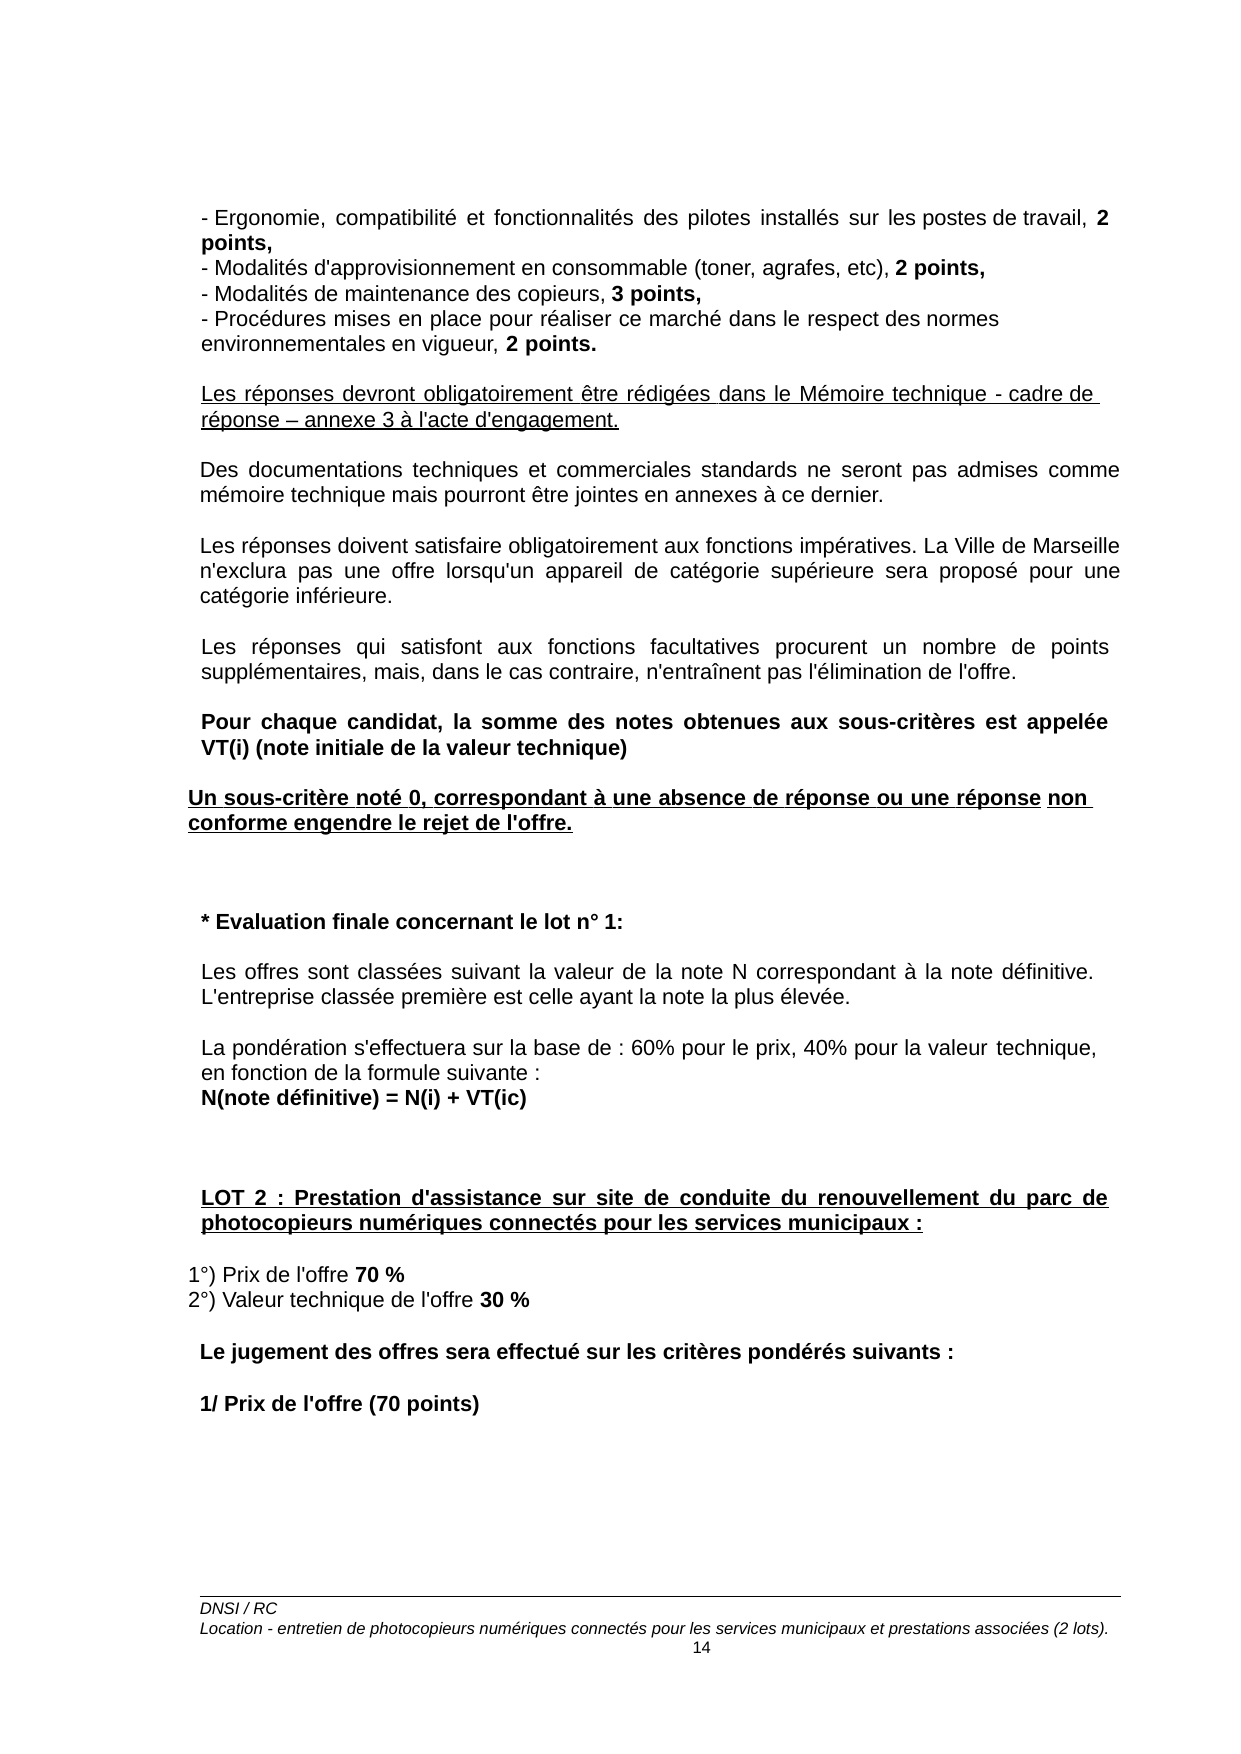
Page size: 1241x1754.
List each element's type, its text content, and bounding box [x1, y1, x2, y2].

text LOT 2 : Prestation d'assistance sur site de conduite du renouvellement du parc de photocopieurs numériques connectés pour les services municipaux : [201, 1185, 1110, 1236]
text Les réponses qui satisfont aux fonctions facultatives procurent un nombre de points supplémentaires, mais, dans le cas contraire, n'entraînent pas l'élimination de l'offre. [201, 634, 1110, 684]
text Les offres sont classées suivant la valeur de la note N correspondant à la note définitive. L'entreprise classée première est celle ayant la note la plus élevée. [201, 959, 1095, 1009]
text - Modalités d'approvisionnement en consommable (toner, agrafes, etc), 2 points, [201, 255, 1110, 280]
text Un sous-critère noté 0, correspondant à une absence de réponse ou une réponse non conforme engendre le rejet de l'offre. [188, 785, 1110, 835]
text - Ergonomie, compatibilité et fonctionnalités des pilotes installés sur les postes de travail, 2 points, [201, 204, 1110, 255]
text Pour chaque candidat, la somme des notes obtenues aux sous-critères est appelée VT(i) (note initiale de la valeur technique) [201, 709, 1110, 760]
text Le jugement des offres sera effectué sur les critères pondérés suivants : [199, 1339, 1121, 1364]
text Les réponses devront obligatoirement être rédigées dans le Mémoire technique - cadre de réponse – annexe 3 à l'acte d'engagement. [201, 381, 1110, 432]
text Des documentations techniques et commerciales standards ne seront pas admises comme mémoire technique mais pourront être jointes en annexes à ce dernier. [188, 457, 1110, 507]
text N(note définitive) = N(i) + VT(ic) [201, 1085, 1110, 1111]
text 1/ Prix de l'offre (70 points) [199, 1391, 1121, 1416]
text La pondération s'effectuera sur la base de : 60% pour le prix, 40% pour la valeur technique, en fonction de la formule suivante : [201, 1035, 1097, 1085]
text - Procédures mises en place pour réaliser ce marché dans le respect des normes environnementales en vigueur, 2 points. [201, 306, 1110, 356]
text * Evaluation finale concernant le lot n° 1: [201, 908, 1110, 934]
text 2°) Valeur technique de l'offre 30 % [188, 1287, 1097, 1312]
text 1°) Prix de l'offre 70 % [188, 1262, 1121, 1287]
text Les réponses doivent satisfaire obligatoirement aux fonctions impératives. La Ville de Marseille n'exclura pas une offre lorsqu'un appareil de catégorie supérieure sera proposé pour une catégorie inférieure. [188, 533, 1110, 608]
text - Modalités de maintenance des copieurs, 3 points, [201, 280, 1110, 306]
